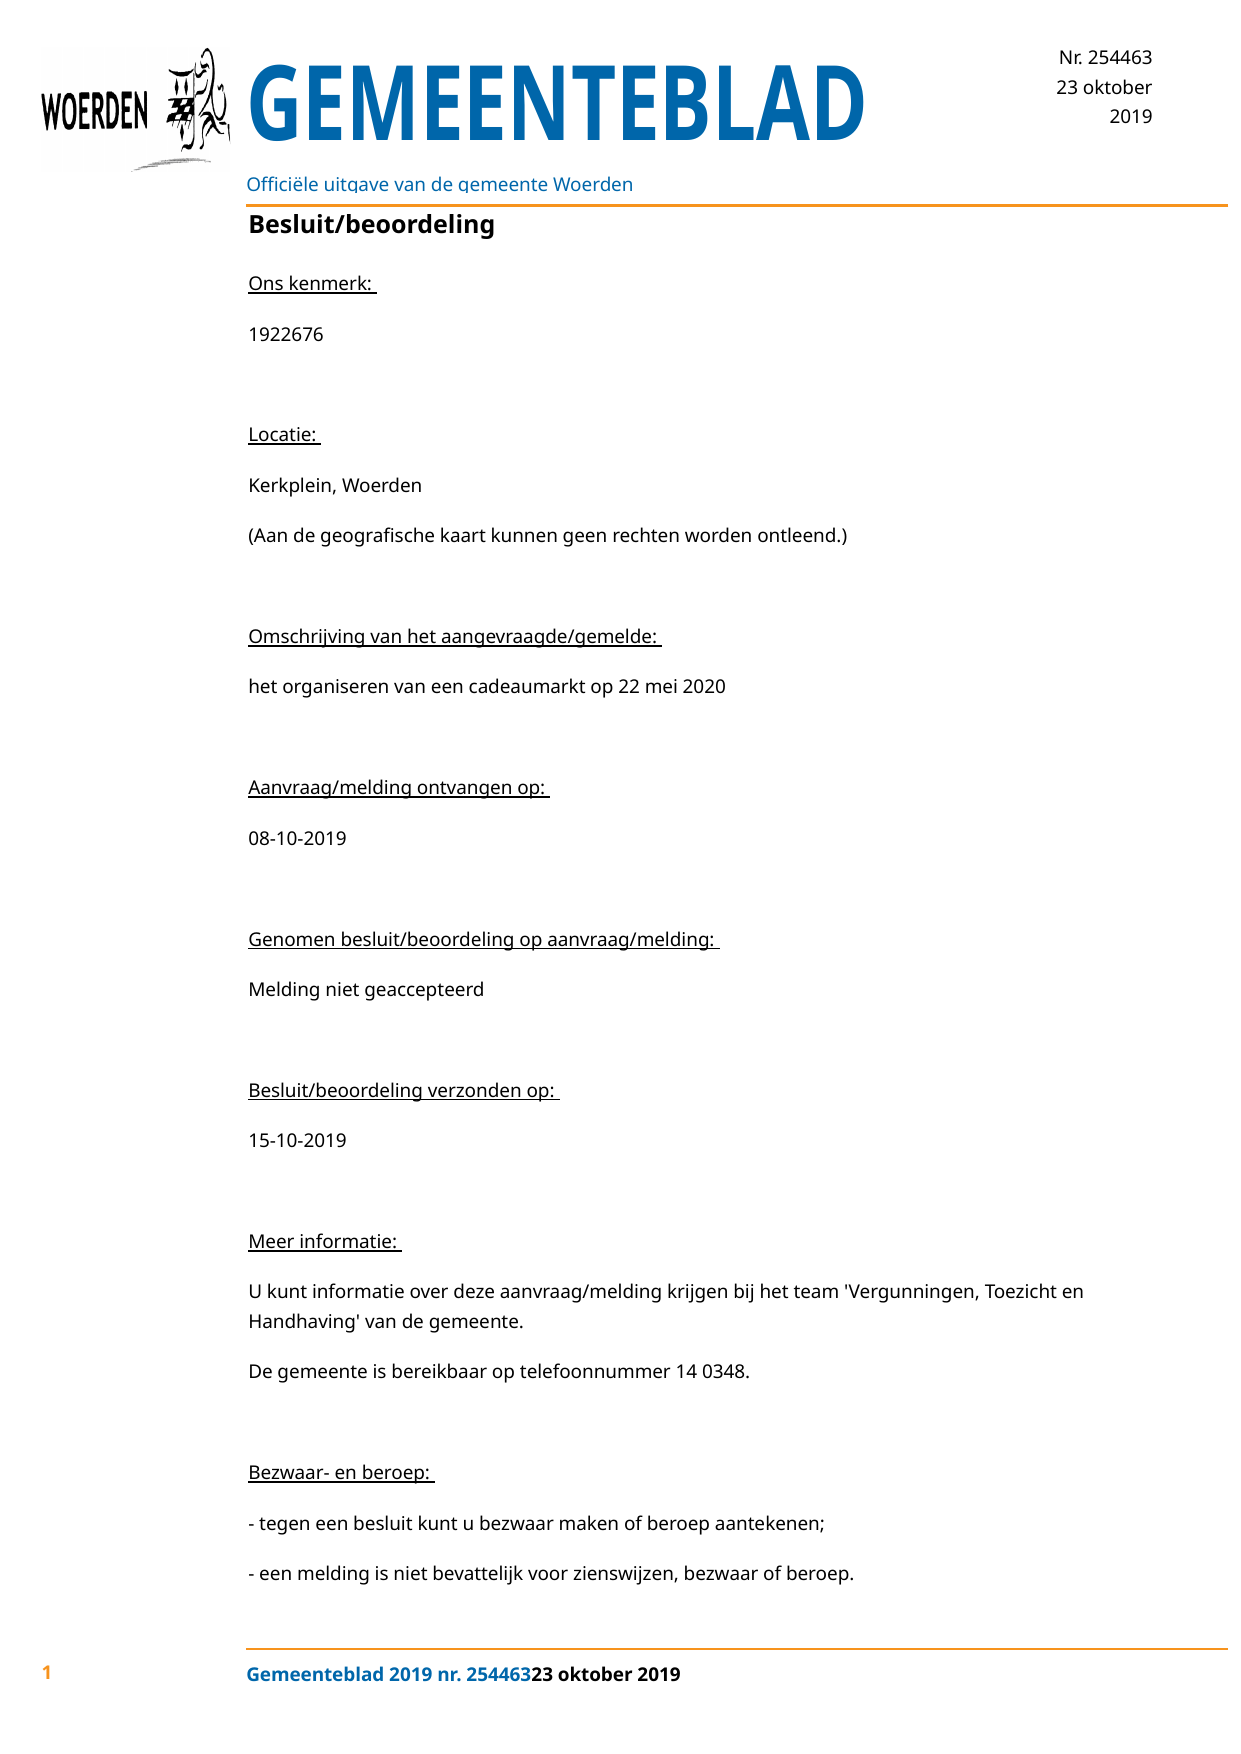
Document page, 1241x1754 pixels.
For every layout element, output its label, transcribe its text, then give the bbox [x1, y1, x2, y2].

text Besluit/beoordeling [248, 207, 1152, 241]
text Ons kenmerk: [248, 270, 1152, 296]
text Meer informatie: [248, 1228, 1152, 1254]
text U kunt informatie over deze aanvraag/melding krijgen bij het team 'Vergunningen, Toezicht en Handhaving' van de gemeente. [248, 1279, 1152, 1334]
text Omschrijving van het aangevraagde/gemelde: [248, 623, 1152, 649]
text het organiseren van een cadeaumarkt op 22 mei 2020 [248, 674, 1152, 699]
text - tegen een besluit kunt u bezwaar maken of beroep aantekenen; [248, 1510, 1152, 1536]
text Genomen besluit/beoordeling op aanvraag/melding: [248, 926, 1152, 951]
text Locatie: [248, 422, 1152, 447]
text Bezwaar- en beroep: [248, 1459, 1152, 1485]
text 1922676 [248, 321, 1152, 346]
text 15-10-2019 [248, 1127, 1152, 1153]
text Melding niet geaccepteerd [248, 976, 1152, 1002]
text De gemeente is bereikbaar op telefoonnummer 14 0348. [248, 1359, 1152, 1384]
text Besluit/beoordeling verzonden op: [248, 1077, 1152, 1103]
picture [41, 47, 231, 172]
text Kerkplein, Woerden [248, 472, 1152, 498]
text Aanvraag/melding ontvangen op: [248, 774, 1152, 800]
text - een melding is niet bevattelijk voor zienswijzen, bezwaar of beroep. [248, 1560, 1152, 1586]
text 08-10-2019 [248, 825, 1152, 851]
text (Aan de geografische kaart kunnen geen rechten worden ontleend.) [248, 522, 1152, 548]
